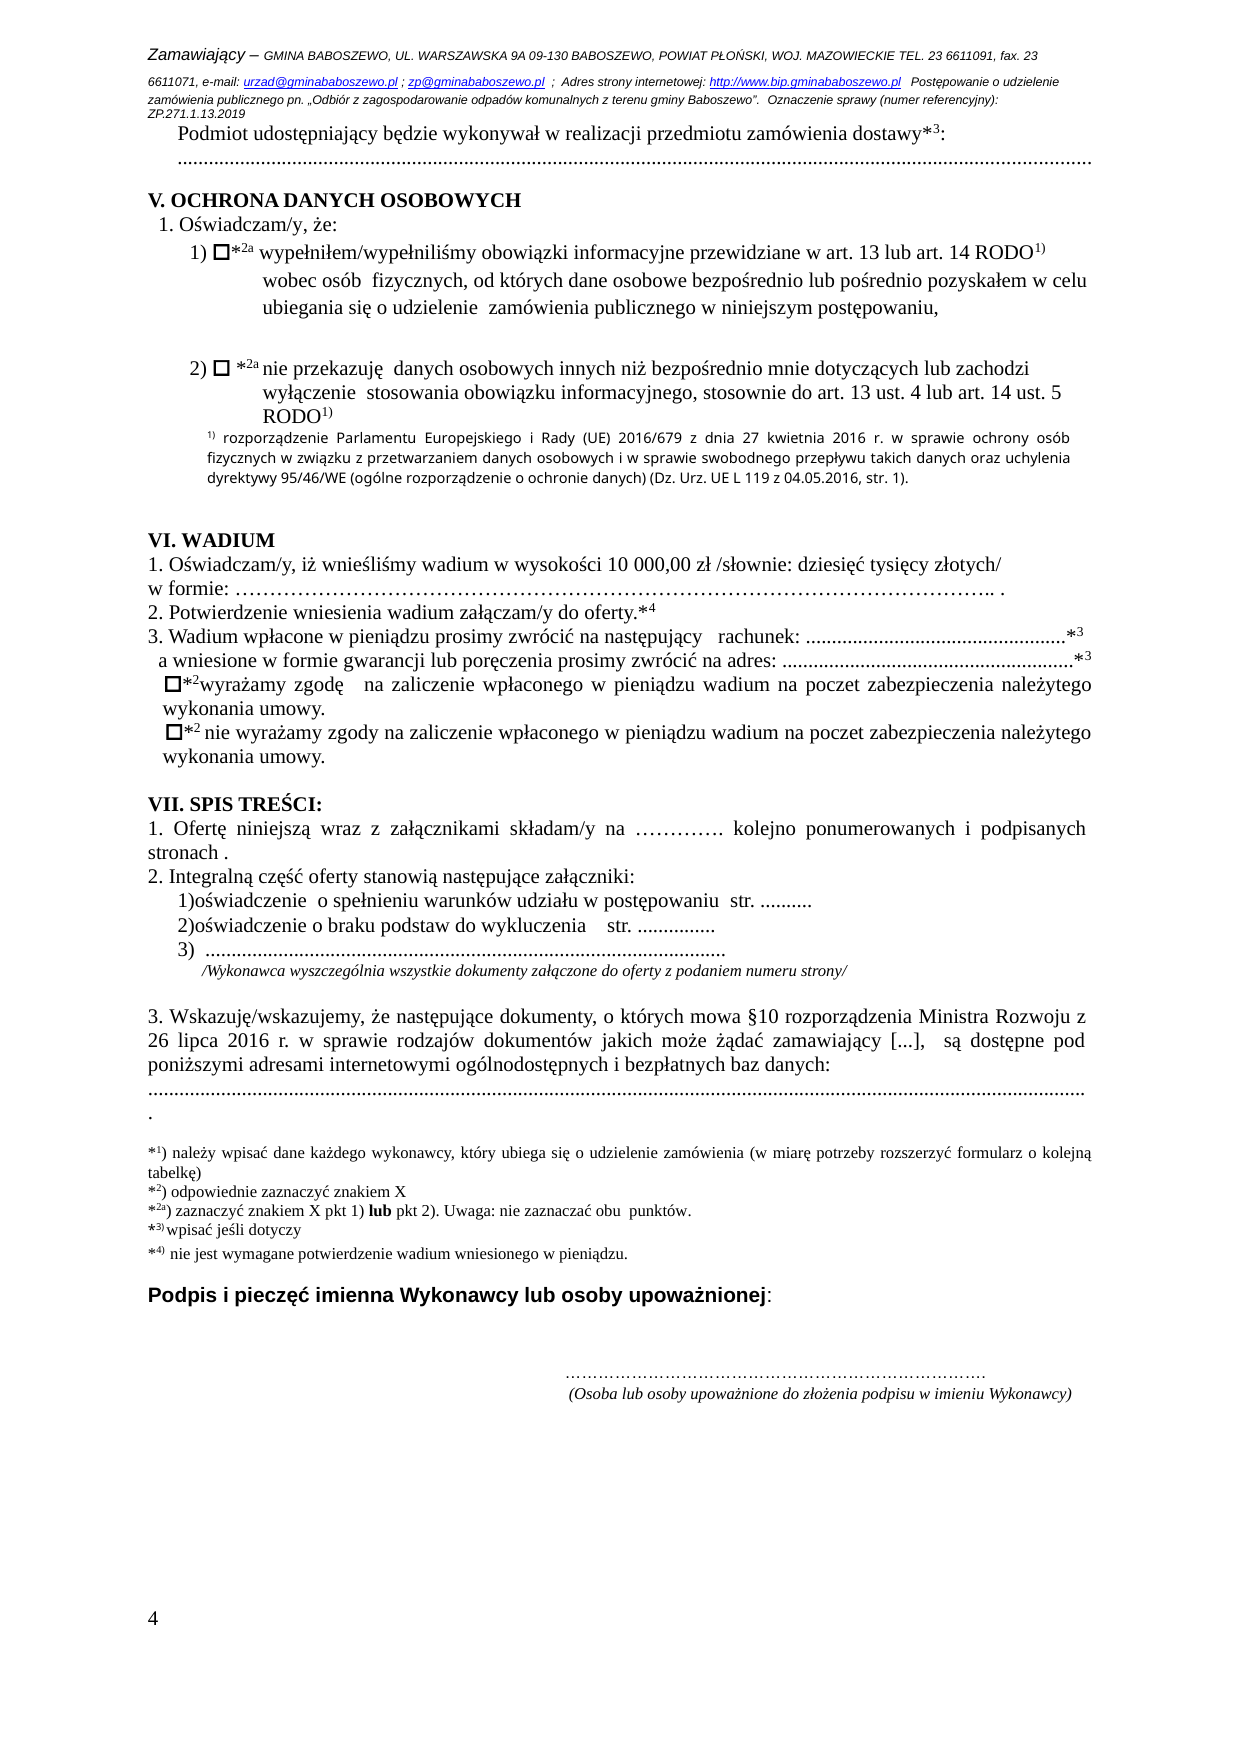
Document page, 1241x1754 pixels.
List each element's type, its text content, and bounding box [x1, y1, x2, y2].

text RODO1) [148, 404, 1071, 428]
text 3. Wskazuję/wskazujemy, że następujące dokumenty, o których mowa §10 rozporządzenia Ministra Rozwoju z 26 lipca 2016 r. w sprawie rodzajów dokumentów jakich może żądać zamawiający [...], są dostępne pod poniższymi adresami internetowymi ogólnodostępnych i bezpłatnych baz danych: [148, 1004, 1087, 1076]
text *3) wpisać jeśli dotyczy [148, 1220, 1071, 1240]
text wyłączenie stosowania obowiązku informacyjnego, stosownie do art. 13 ust. 4 lub art. 14 ust. 5 [148, 380, 1071, 404]
text wobec osób fizycznych, od których dane osobowe bezpośrednio lub pośrednio pozyskałem w celu [148, 268, 1092, 292]
text *2wyrażamy zgodę na zaliczenie wpłaconego w pieniądzu wadium na poczet zabezpieczenia należytego wykonania umowy. [148, 672, 1092, 720]
text Podmiot udostępniający będzie wykonywał w realizacji przedmiotu zamówienia dostawy*3: [177, 121, 1093, 145]
text Podpis i pieczęć imienna Wykonawcy lub osoby upoważnionej: [148, 1283, 1087, 1307]
text *2a) zaznaczyć znakiem X pkt 1) lub pkt 2). Uwaga: nie zaznaczać obu punktów. [148, 1201, 1092, 1220]
text 1. Oświadczam/y, że: [148, 212, 1092, 236]
text 2)oświadczenie o braku podstaw do wykluczenia str. ............... [148, 912, 1092, 937]
text 3. Wadium wpłacone w pieniądzu prosimy zwrócić na następujący rachunek: ..................................................*3 [148, 624, 1092, 648]
text 1) *2a wypełniłem/wypełniliśmy obowiązki informacyjne przewidziane w art. 13 lub art. 14 RODO1) [148, 240, 1092, 264]
text VI. WADIUM [148, 527, 1071, 552]
text 2. Potwierdzenie wniesienia wadium załączam/y do oferty.*4 [148, 600, 1092, 624]
text 1. Ofertę niniejszą wraz z załącznikami składam/y na …………. kolejno ponumerowanych i podpisanych stronach . [148, 816, 1087, 864]
text *2) odpowiednie zaznaczyć znakiem X [148, 1182, 1092, 1201]
text V. OCHRONA DANYCH OSOBOWYCH [148, 188, 1087, 212]
text a wniesione w formie gwarancji lub poręczenia prosimy zwrócić na adres: ........................................................*3 [148, 648, 1092, 672]
text …………………………………………………………………. [148, 1355, 1087, 1384]
text ..................................................................................................................................................................................... [148, 1076, 1087, 1124]
text 2)  *2a nie przekazuję danych osobowych innych niż bezpośrednio mnie dotyczących lub zachodzi [148, 356, 1071, 380]
text 1) rozporządzenie Parlamentu Europejskiego i Rady (UE) 2016/679 z dnia 27 kwietnia 2016 r. w sprawie ochrony osób fizycznych w związku z przetwarzaniem danych osobowych i w sprawie swobodnego przepływu takich danych oraz uchylenia dyrektywy 95/46/WE (ogólne rozporządzenie o ochronie danych) (Dz. Urz. UE L 119 z 04.05.2016, str. 1). [207, 428, 1071, 488]
text 1. Oświadczam/y, iż wnieśliśmy wadium w wysokości 10 000,00 zł /słownie: dziesięć tysięcy złotych/ w formie: ……………………………………………………………………………………………….. . [148, 552, 1092, 600]
text *1) należy wpisać dane każdego wykonawcy, który ubiega się o udzielenie zamówienia (w miarę potrzeby rozszerzyć formularz o kolejną tabelkę) [148, 1143, 1092, 1182]
text /Wykonawca wyszczególnia wszystkie dokumenty załączone do oferty z podaniem numeru strony/ [148, 961, 1092, 980]
text 3) .................................................................................................... [148, 937, 1092, 961]
text *2 nie wyrażamy zgody na zaliczenie wpłaconego w pieniądzu wadium na poczet zabezpieczenia należytego wykonania umowy. [148, 720, 1092, 768]
text (Osoba lub osoby upoważnione do złożenia podpisu w imieniu Wykonawcy) [148, 1384, 1092, 1403]
text ubiegania się o udzielenie zamówienia publicznego w niniejszym postępowaniu, [148, 295, 1092, 319]
text *4) nie jest wymagane potwierdzenie wadium wniesionego w pieniądzu. [148, 1240, 1092, 1264]
text VII. SPIS TREŚCI: [148, 792, 1087, 816]
text 2. Integralną część oferty stanowią następujące załączniki: [148, 864, 1087, 888]
text 1)oświadczenie o spełnieniu warunków udziału w postępowaniu str. .......... [148, 888, 1092, 912]
